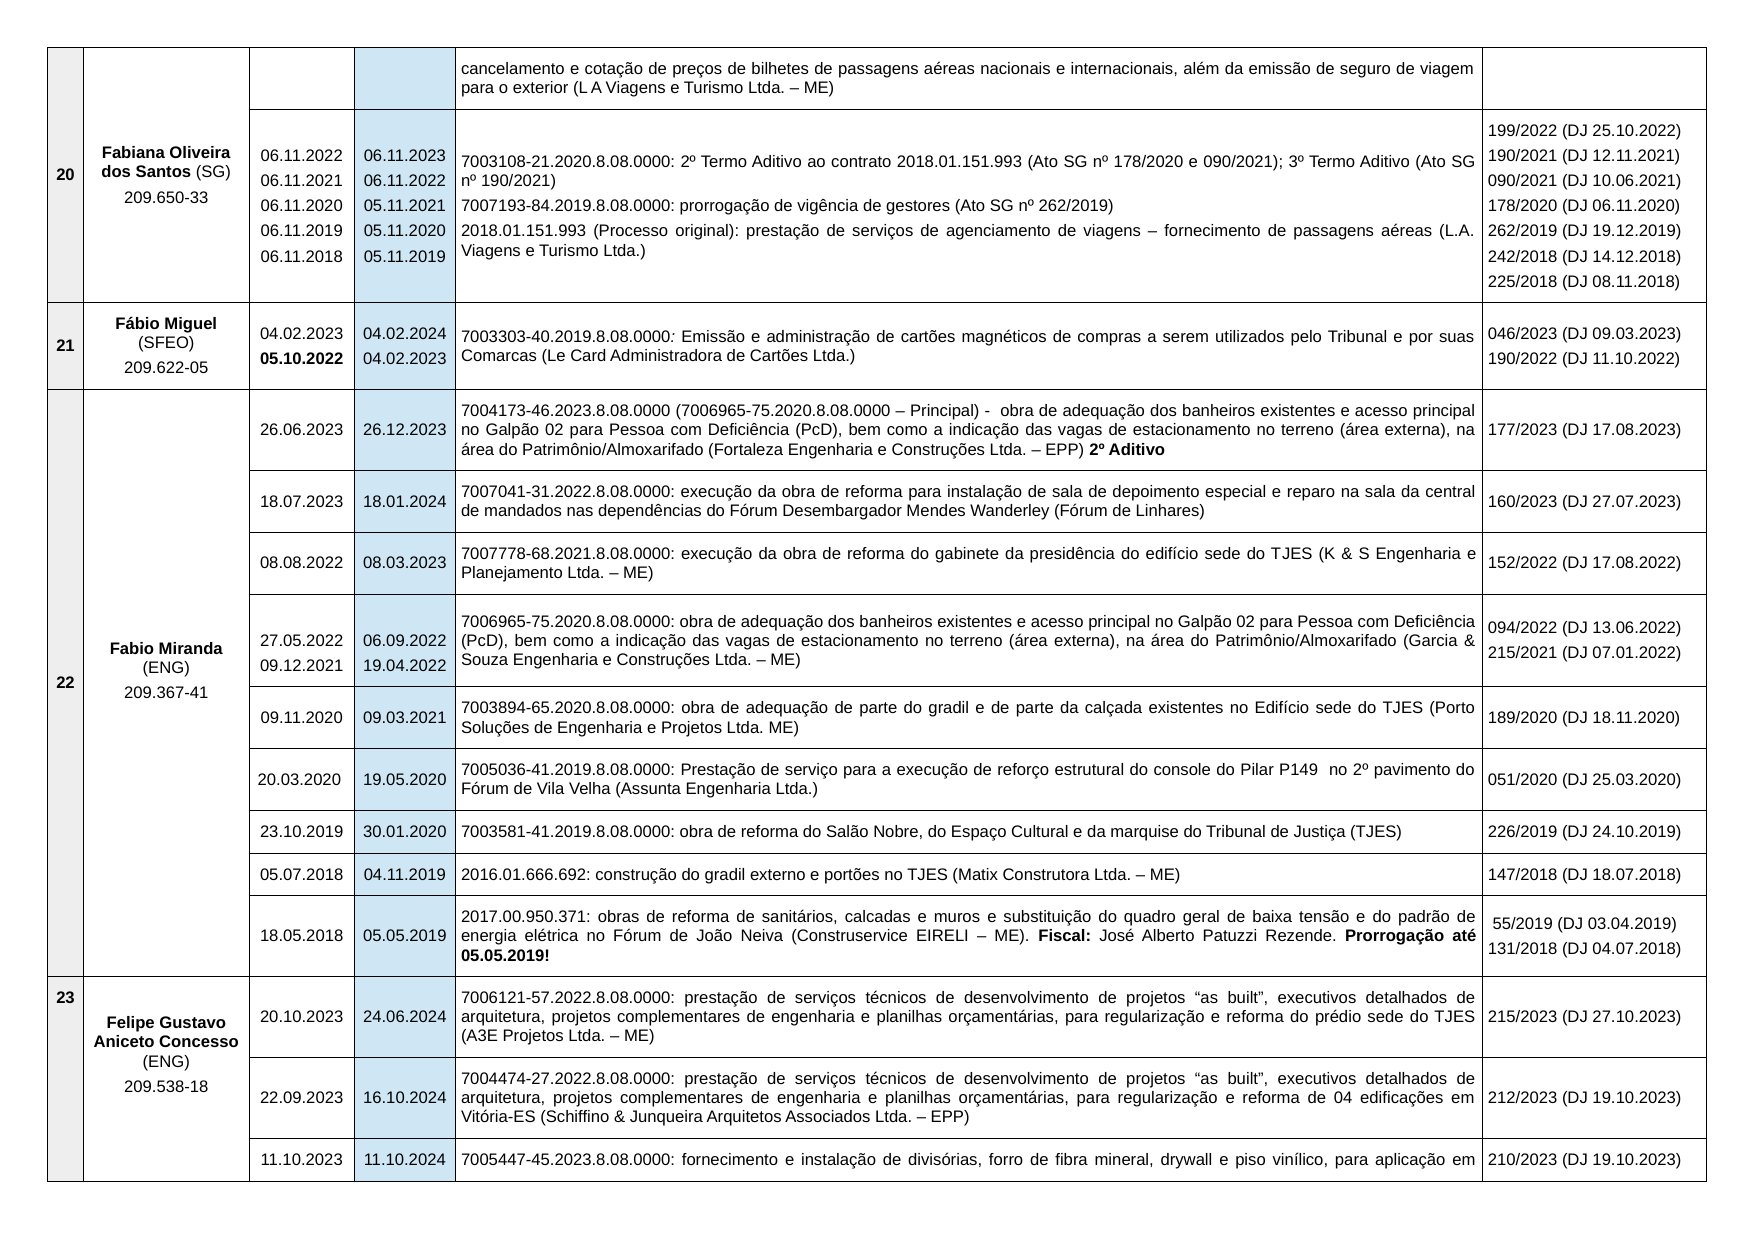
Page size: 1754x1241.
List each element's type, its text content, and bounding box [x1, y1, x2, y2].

table_cell 05.07.2018 [250, 854, 354, 895]
table_cell 152/2022 (DJ 17.08.2022) [1483, 533, 1706, 594]
table_cell 18.07.2023 [250, 471, 354, 532]
table_cell [1483, 48, 1706, 109]
table_cell 23.10.2019 [250, 811, 354, 853]
table_cell 2017.00.950.371: obras de reforma de sanitários, calcadas e muros e substituição do quadro geral de baixa tensão e do padrão de energia elétrica no Fórum de João Neiva (Construservice EIRELI – ME). Fiscal: José Alberto Patuzzi Rezende. Prorrogação até 05.05.2019! [456, 896, 1482, 976]
table_cell 11.10.2024 [355, 1139, 455, 1181]
table_cell 30.01.2020 [355, 811, 455, 853]
table_cell 06.09.2022 19.04.2022 [355, 595, 455, 686]
table_cell 22.09.2023 [250, 1058, 354, 1138]
table_cell 19.05.2020 [355, 749, 455, 810]
table_cell Fabiana Oliveira dos Santos (SG) 209.650-33 [84, 48, 249, 302]
table_cell 147/2018 (DJ 18.07.2018) [1483, 854, 1706, 895]
table_cell [250, 48, 354, 109]
table_cell 09.03.2021 [355, 687, 455, 748]
table_cell cancelamento e cotação de preços de bilhetes de passagens aéreas nacionais e internacionais, além da emissão de seguro de viagem para o exterior (L A Viagens e Turismo Ltda. – ME) [456, 48, 1482, 109]
table_cell 09.11.2020 [250, 687, 354, 748]
table_cell 20.10.2023 [250, 977, 354, 1057]
table_cell 199/2022 (DJ 25.10.2022) 190/2021 (DJ 12.11.2021) 090/2021 (DJ 10.06.2021) 178/2020 (DJ 06.11.2020) 262/2019 (DJ 19.12.2019) 242/2018 (DJ 14.12.2018) 225/2018 (DJ 08.11.2018) [1483, 110, 1706, 302]
table_cell 27.05.2022 09.12.2021 [250, 595, 354, 686]
table_cell 21 [48, 303, 83, 389]
table_cell 08.03.2023 [355, 533, 455, 594]
table_cell 26.06.2023 [250, 390, 354, 470]
table_cell 11.10.2023 [250, 1139, 354, 1181]
table_cell 06.11.2023 06.11.2022 05.11.2021 05.11.2020 05.11.2019 [355, 110, 455, 302]
table_cell 7003894-65.2020.8.08.0000: obra de adequação de parte do gradil e de parte da calçada existentes no Edifício sede do TJES (Porto Soluções de Engenharia e Projetos Ltda. ME) [456, 687, 1482, 748]
table_cell 23 [48, 977, 83, 1181]
table_cell 16.10.2024 [355, 1058, 455, 1138]
table_cell 189/2020 (DJ 18.11.2020) [1483, 687, 1706, 748]
table_cell [355, 48, 455, 109]
table_cell 7006965-75.2020.8.08.0000: obra de adequação dos banheiros existentes e acesso principal no Galpão 02 para Pessoa com Deficiência (PcD), bem como a indicação das vagas de estacionamento no terreno (área externa), na área do Patrimônio/Almoxarifado (Garcia & Souza Engenharia e Construções Ltda. – ME) [456, 595, 1482, 686]
table_cell 04.02.2023 05.10.2022 [250, 303, 354, 389]
table_cell 7003303-40.2019.8.08.0000: Emissão e administração de cartões magnéticos de compras a serem utilizados pelo Tribunal e por suas Comarcas (Le Card Administradora de Cartões Ltda.) [456, 303, 1482, 389]
table_cell 08.08.2022 [250, 533, 354, 594]
table_cell 04.02.2024 04.02.2023 [355, 303, 455, 389]
table_cell 22 [48, 390, 83, 976]
table_cell 215/2023 (DJ 27.10.2023) [1483, 977, 1706, 1057]
table_cell 04.11.2019 [355, 854, 455, 895]
table_cell 046/2023 (DJ 09.03.2023) 190/2022 (DJ 11.10.2022) [1483, 303, 1706, 389]
table_cell 7006121-57.2022.8.08.0000: prestação de serviços técnicos de desenvolvimento de projetos “as built”, executivos detalhados de arquitetura, projetos complementares de engenharia e planilhas orçamentárias, para regularização e reforma do prédio sede do TJES (A3E Projetos Ltda. – ME) [456, 977, 1482, 1057]
table_cell 177/2023 (DJ 17.08.2023) [1483, 390, 1706, 470]
table_cell 7003108-21.2020.8.08.0000: 2º Termo Aditivo ao contrato 2018.01.151.993 (Ato SG nº 178/2020 e 090/2021); 3º Termo Aditivo (Ato SG nº 190/2021) 7007193-84.2019.8.08.0000: prorrogação de vigência de gestores (Ato SG nº 262/2019) 2018.01.151.993 (Processo original): prestação de serviços de agenciamento de viagens – fornecimento de passagens aéreas (L.A. Viagens e Turismo Ltda.) [456, 110, 1482, 302]
table_cell 212/2023 (DJ 19.10.2023) [1483, 1058, 1706, 1138]
table_cell 7007041-31.2022.8.08.0000: execução da obra de reforma para instalação de sala de depoimento especial e reparo na sala da central de mandados nas dependências do Fórum Desembargador Mendes Wanderley (Fórum de Linhares) [456, 471, 1482, 532]
table_cell 18.01.2024 [355, 471, 455, 532]
table_cell 7005036-41.2019.8.08.0000: Prestação de serviço para a execução de reforço estrutural do console do Pilar P149 no 2º pavimento do Fórum de Vila Velha (Assunta Engenharia Ltda.) [456, 749, 1482, 810]
table_cell 26.12.2023 [355, 390, 455, 470]
table_cell 7005447-45.2023.8.08.0000: fornecimento e instalação de divisórias, forro de fibra mineral, drywall e piso vinílico, para aplicação em [456, 1139, 1482, 1181]
table_cell 226/2019 (DJ 24.10.2019) [1483, 811, 1706, 853]
table_cell 7003581-41.2019.8.08.0000: obra de reforma do Salão Nobre, do Espaço Cultural e da marquise do Tribunal de Justiça (TJES) [456, 811, 1482, 853]
table_cell 7004474-27.2022.8.08.0000: prestação de serviços técnicos de desenvolvimento de projetos “as built”, executivos detalhados de arquitetura, projetos complementares de engenharia e planilhas orçamentárias, para regularização e reforma de 04 edificações em Vitória-ES (Schiffino & Junqueira Arquitetos Associados Ltda. – EPP) [456, 1058, 1482, 1138]
table_cell 051/2020 (DJ 25.03.2020) [1483, 749, 1706, 810]
table_cell 05.05.2019 [355, 896, 455, 976]
table_cell 20 [48, 48, 83, 302]
table_cell 24.06.2024 [355, 977, 455, 1057]
table_cell Felipe Gustavo Aniceto Concesso (ENG) 209.538-18 [84, 977, 249, 1181]
table_cell 160/2023 (DJ 27.07.2023) [1483, 471, 1706, 532]
table_cell 210/2023 (DJ 19.10.2023) [1483, 1139, 1706, 1181]
table_cell 55/2019 (DJ 03.04.2019) 131/2018 (DJ 04.07.2018) [1483, 896, 1706, 976]
table_cell Fabio Miranda (ENG) 209.367-41 [84, 390, 249, 976]
table_cell 7007778-68.2021.8.08.0000: execução da obra de reforma do gabinete da presidência do edifício sede do TJES (K & S Engenharia e Planejamento Ltda. – ME) [456, 533, 1482, 594]
table_cell Fábio Miguel (SFEO) 209.622-05 [84, 303, 249, 389]
table_cell 18.05.2018 [250, 896, 354, 976]
table_cell 7004173-46.2023.8.08.0000 (7006965-75.2020.8.08.0000 – Principal) - obra de adequação dos banheiros existentes e acesso principal no Galpão 02 para Pessoa com Deficiência (PcD), bem como a indicação das vagas de estacionamento no terreno (área externa), na área do Patrimônio/Almoxarifado (Fortaleza Engenharia e Construções Ltda. – EPP) 2º Aditivo [456, 390, 1482, 470]
table_cell 2016.01.666.692: construção do gradil externo e portões no TJES (Matix Construtora Ltda. – ME) [456, 854, 1482, 895]
table_cell 094/2022 (DJ 13.06.2022) 215/2021 (DJ 07.01.2022) [1483, 595, 1706, 686]
table_cell 06.11.2022 06.11.2021 06.11.2020 06.11.2019 06.11.2018 [250, 110, 354, 302]
table_cell 20.03.2020 [250, 749, 354, 810]
